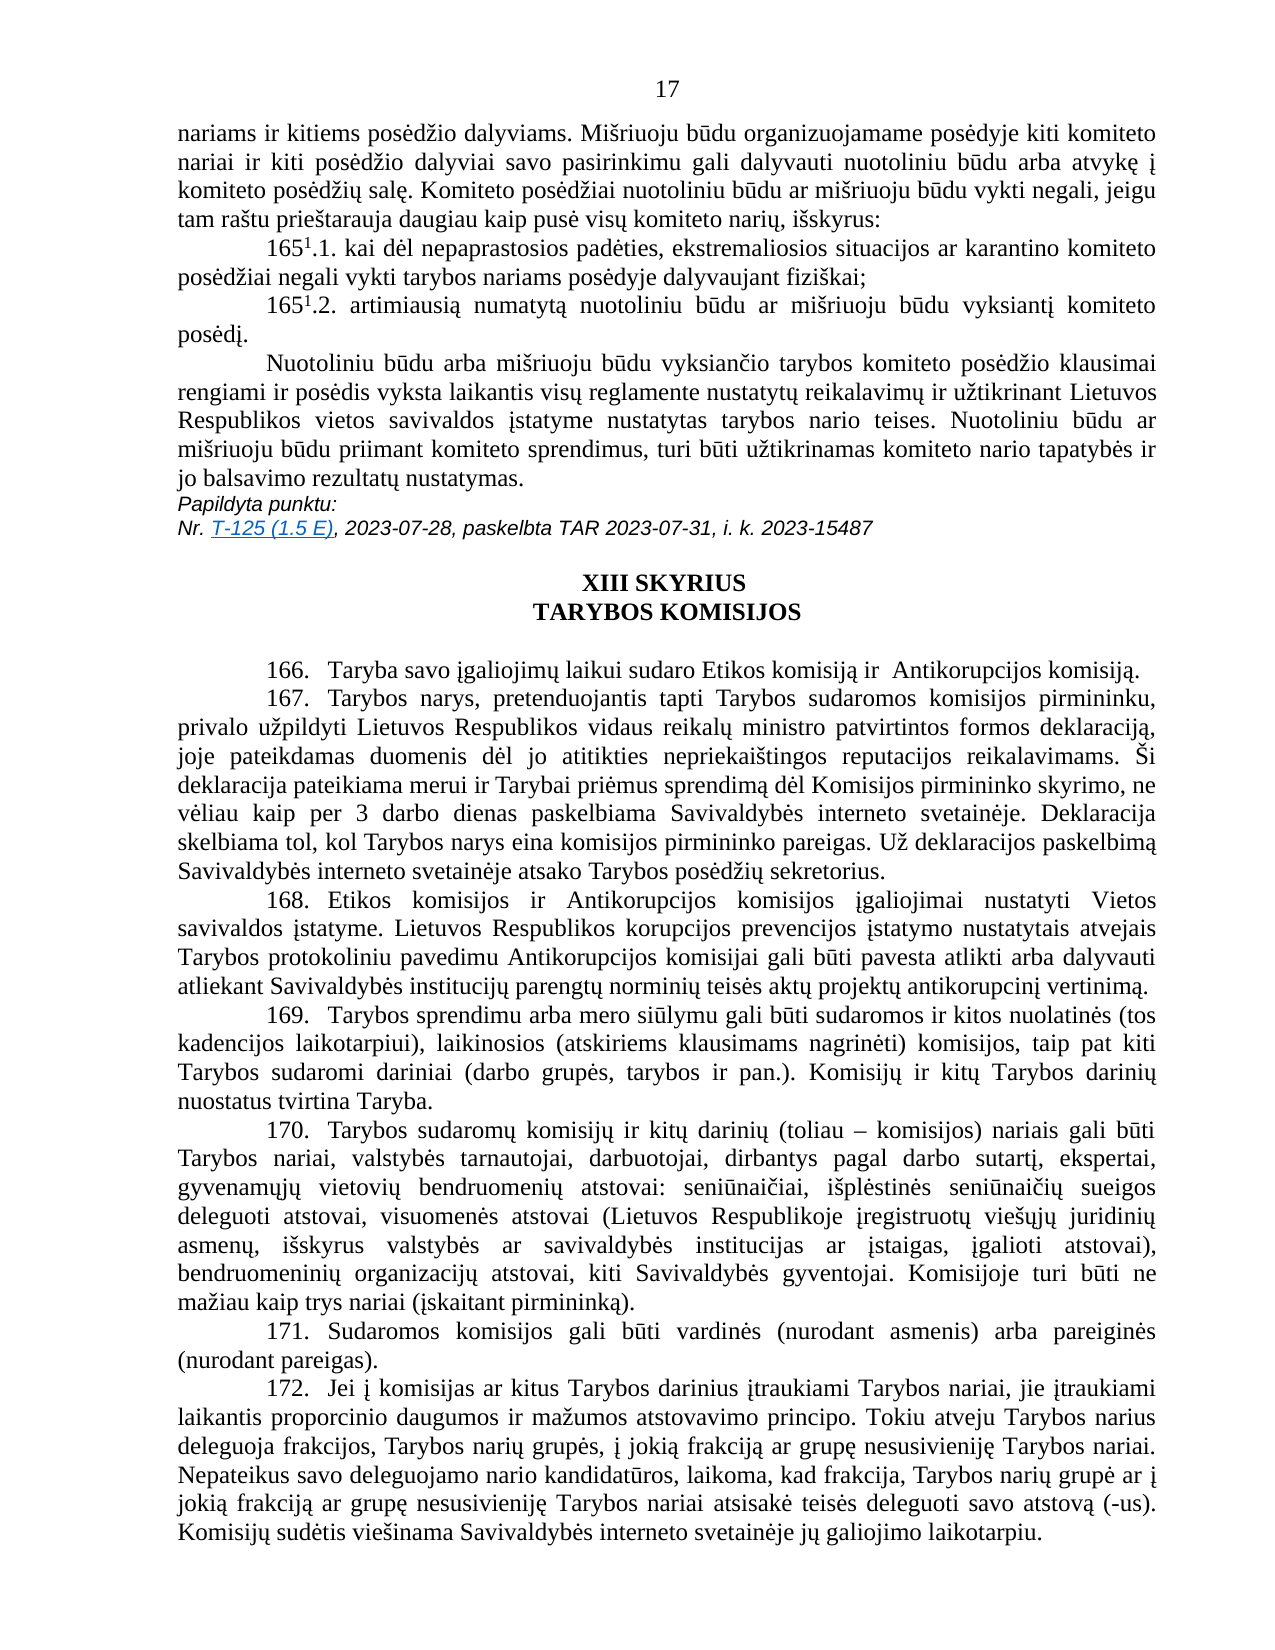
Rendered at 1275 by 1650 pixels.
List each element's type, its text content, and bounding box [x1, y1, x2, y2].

text 170. Tarybos sudaromų komisijų ir kitų darinių (toliau – komisijos) nariais gali būti Tarybos nariai, valstybės tarnautojai, darbuotojai, dirbantys pagal darbo sutartį, ekspertai, gyvenamųjų vietovių bendruomenių atstovai: seniūnaičiai, išplėstinės seniūnaičių sueigos deleguoti atstovai, visuomenės atstovai (Lietuvos Respublikoje įregistruotų viešųjų juridinių asmenų, išskyrus valstybės ar savivaldybės institucijas ar įstaigas, įgalioti atstovai), bendruomeninių organizacijų atstovai, kiti Savivaldybės gyventojai. Komisijoje turi būti ne mažiau kaip trys nariai (įskaitant pirmininką). [177, 1115, 1157, 1316]
text 1651.2. artimiausią numatytą nuotoliniu būdu ar mišriuoju būdu vyksiantį komiteto posėdį. [177, 291, 1157, 348]
text nariams ir kitiems posėdžio dalyviams. Mišriuoju būdu organizuojamame posėdyje kiti komiteto nariai ir kiti posėdžio dalyviai savo pasirinkimu gali dalyvauti nuotoliniu būdu arba atvykę į komiteto posėdžių salę. Komiteto posėdžiai nuotoliniu būdu ar mišriuoju būdu vykti negali, jeigu tam raštu prieštarauja daugiau kaip pusė visų komiteto narių, išskyrus: [177, 118, 1157, 233]
text 171. Sudaromos komisijos gali būti vardinės (nurodant asmenis) arba pareiginės (nurodant pareigas). [177, 1316, 1157, 1373]
text 167. Tarybos narys, pretenduojantis tapti Tarybos sudaromos komisijos pirmininku, privalo užpildyti Lietuvos Respublikos vidaus reikalų ministro patvirtintos formos deklaraciją, joje pateikdamas duomenis dėl jo atitikties nepriekaištingos reputacijos reikalavimams. Ši deklaracija pateikiama merui ir Tarybai priėmus sprendimą dėl Komisijos pirmininko skyrimo, ne vėliau kaip per 3 darbo dienas paskelbiama Savivaldybės interneto svetainėje. Deklaracija skelbiama tol, kol Tarybos narys eina komisijos pirmininko pareigas. Už deklaracijos paskelbimą Savivaldybės interneto svetainėje atsako Tarybos posėdžių sekretorius. [177, 683, 1157, 885]
text Nr. T-125 (1.5 E), 2023-07-28, paskelbta TAR 2023-07-31, i. k. 2023-15487 [177, 516, 1157, 540]
text TARYBOS KOMISIJOS [177, 597, 1157, 626]
text Nuotoliniu būdu arba mišriuoju būdu vyksiančio tarybos komiteto posėdžio klausimai rengiami ir posėdis vyksta laikantis visų reglamente nustatytų reikalavimų ir užtikrinant Lietuvos Respublikos vietos savivaldos įstatyme nustatytas tarybos nario teises. Nuotoliniu būdu ar mišriuoju būdu priimant komiteto sprendimus, turi būti užtikrinamas komiteto nario tapatybės ir jo balsavimo rezultatų nustatymas. [177, 348, 1157, 492]
text 166. Taryba savo įgaliojimų laikui sudaro Etikos komisiją ir Antikorupcijos komisiją. [177, 655, 1157, 683]
text XIII SKYRIUS [177, 568, 1157, 597]
text 169. Tarybos sprendimu arba mero siūlymu gali būti sudaromos ir kitos nuolatinės (tos kadencijos laikotarpiui), laikinosios (atskiriems klausimams nagrinėti) komisijos, taip pat kiti Tarybos sudaromi dariniai (darbo grupės, tarybos ir pan.). Komisijų ir kitų Tarybos darinių nuostatus tvirtina Taryba. [177, 1000, 1157, 1115]
text 168. Etikos komisijos ir Antikorupcijos komisijos įgaliojimai nustatyti Vietos savivaldos įstatyme. Lietuvos Respublikos korupcijos prevencijos įstatymo nustatytais atvejais Tarybos protokoliniu pavedimu Antikorupcijos komisijai gali būti pavesta atlikti arba dalyvauti atliekant Savivaldybės institucijų parengtų norminių teisės aktų projektų antikorupcinį vertinimą. [177, 885, 1157, 1000]
text 172. Jei į komisijas ar kitus Tarybos darinius įtraukiami Tarybos nariai, jie įtraukiami laikantis proporcinio daugumos ir mažumos atstovavimo principo. Tokiu atveju Tarybos narius deleguoja frakcijos, Tarybos narių grupės, į jokią frakciją ar grupę nesusivieniję Tarybos nariai. Nepateikus savo deleguojamo nario kandidatūros, laikoma, kad frakcija, Tarybos narių grupė ar į jokią frakciją ar grupę nesusivieniję Tarybos nariai atsisakė teisės deleguoti savo atstovą (-us). Komisijų sudėtis viešinama Savivaldybės interneto svetainėje jų galiojimo laikotarpiu. [177, 1373, 1157, 1546]
text Papildyta punktu: [177, 492, 1157, 516]
text 1651.1. kai dėl nepaprastosios padėties, ekstremaliosios situacijos ar karantino komiteto posėdžiai negali vykti tarybos nariams posėdyje dalyvaujant fiziškai; [177, 233, 1157, 291]
